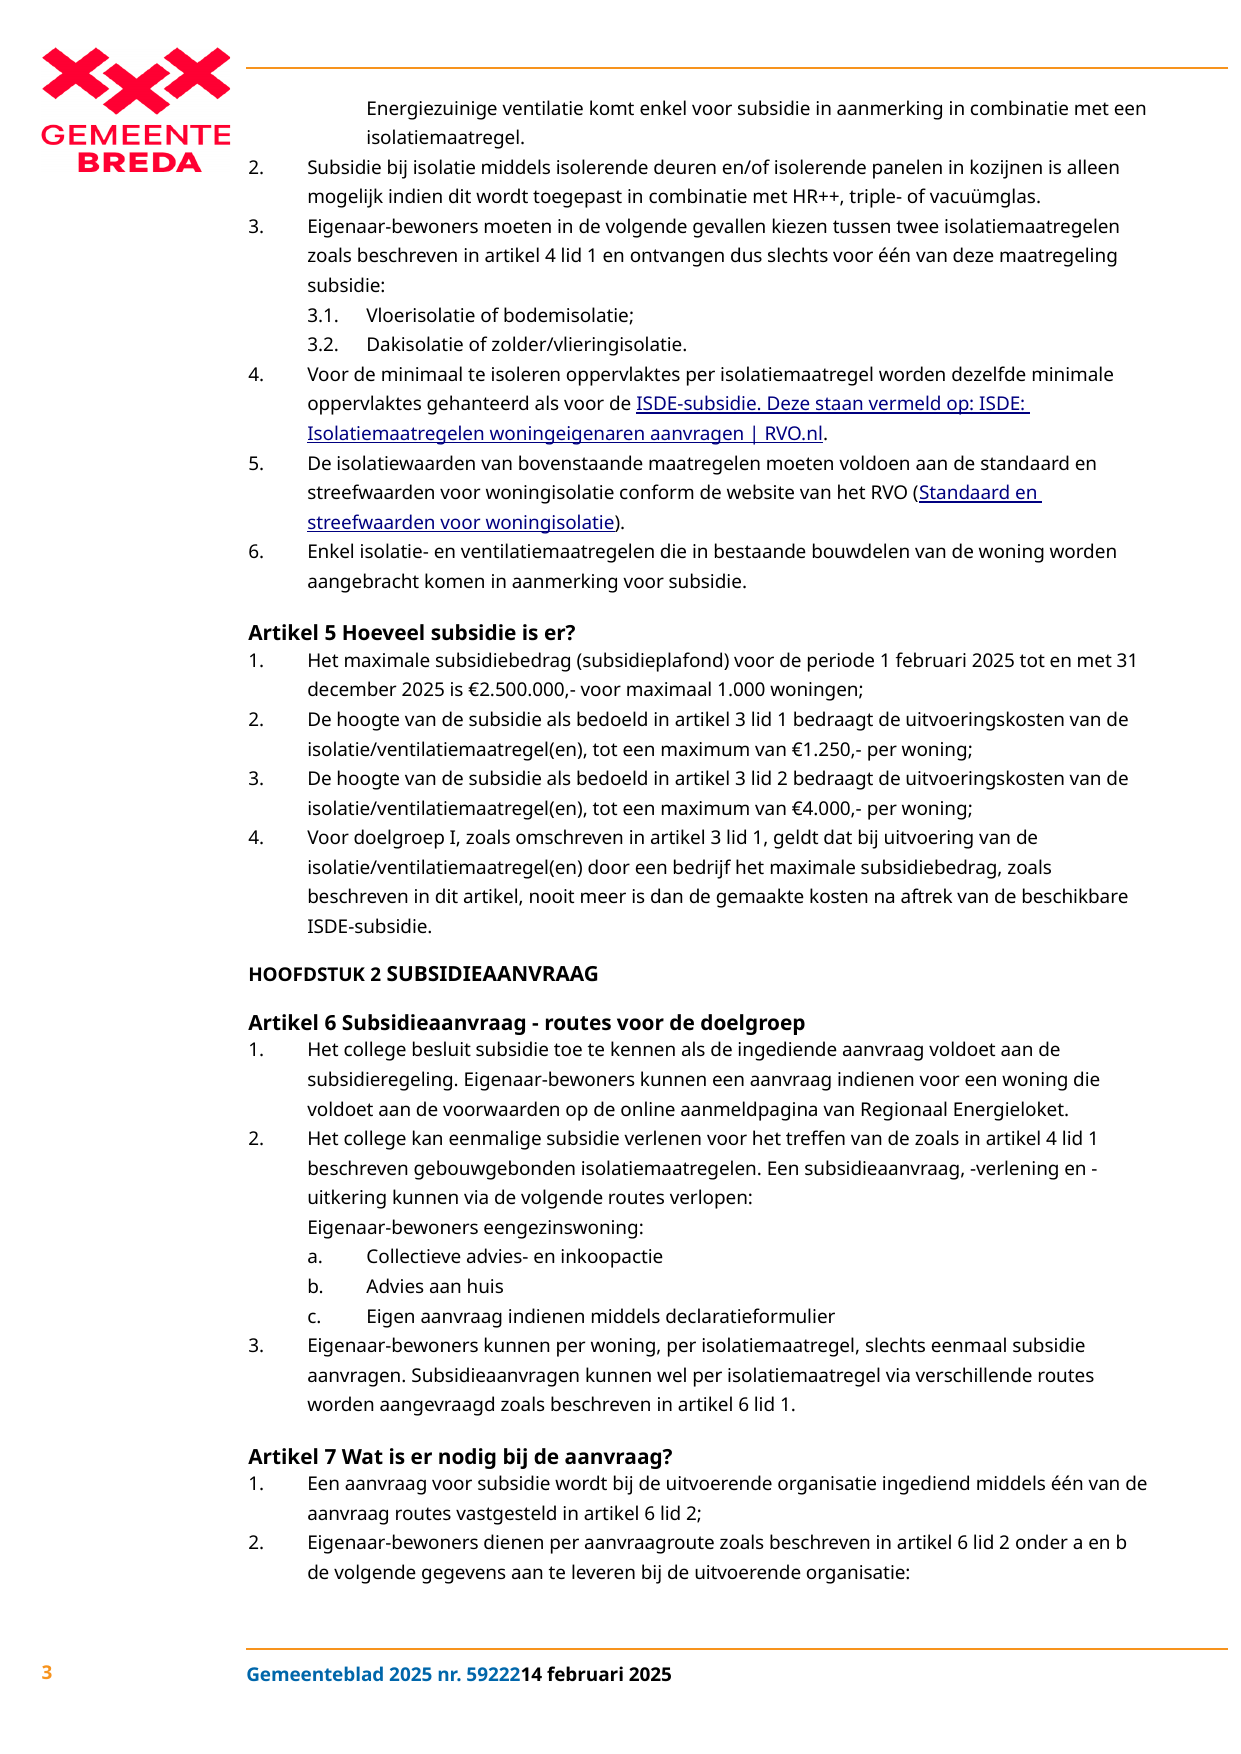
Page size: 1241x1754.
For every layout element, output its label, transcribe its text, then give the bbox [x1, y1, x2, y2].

list Eigenaar-bewoners eengezinswoning: [248, 1214, 1152, 1240]
list Eigen aanvraag indienen middels declaratieformulier [307, 1303, 1152, 1328]
list Het college kan eenmalige subsidie verlenen voor het treffen van de zoals in artikel 4 lid 1 beschreven gebouwgebonden isolatiemaatregelen. Een subsidieaanvraag, -verlening en -uitkering kunnen via de volgende routes verlopen: [248, 1125, 1152, 1210]
list Subsidie bij isolatie middels isolerende deuren en/of isolerende panelen in kozijnen is alleen mogelijk indien dit wordt toegepast in combinatie met HR++, triple- of vacuümglas. [248, 154, 1152, 209]
text Artikel 7 Wat is er nodig bij de aanvraag? [248, 1442, 1152, 1470]
list Dakisolatie of zolder/vlieringisolatie. [307, 331, 1152, 357]
list Het college besluit subsidie toe te kennen als de ingediende aanvraag voldoet aan de subsidieregeling. Eigenaar-bewoners kunnen een aanvraag indienen voor een woning die voldoet aan de voorwaarden op de online aanmeldpagina van Regionaal Energieloket. [248, 1037, 1152, 1121]
list Energiezuinige ventilatie komt enkel voor subsidie in aanmerking in combinatie met een isolatiemaatregel. [307, 95, 1152, 150]
list Voor doelgroep I, zoals omschreven in artikel 3 lid 1, geldt dat bij uitvoering van de isolatie/ventilatiemaatregel(en) door een bedrijf het maximale subsidiebedrag, zoals beschreven in dit artikel, nooit meer is dan de gemaakte kosten na aftrek van de beschikbare ISDE-subsidie. [248, 824, 1152, 939]
list De hoogte van de subsidie als bedoeld in artikel 3 lid 2 bedraagt de uitvoeringskosten van de isolatie/ventilatiemaatregel(en), tot een maximum van €4.000,- per woning; [248, 765, 1152, 821]
list Enkel isolatie- en ventilatiemaatregelen die in bestaande bouwdelen van de woning worden aangebracht komen in aanmerking voor subsidie. [248, 538, 1152, 594]
list Eigenaar-bewoners moeten in de volgende gevallen kiezen tussen twee isolatiemaatregelen zoals beschreven in artikel 4 lid 1 en ontvangen dus slechts voor één van deze maatregeling subsidie: [248, 213, 1152, 298]
text Artikel 5 Hoeveel subsidie is er? [248, 618, 1152, 647]
list Advies aan huis [307, 1273, 1152, 1299]
list Het maximale subsidiebedrag (subsidieplafond) voor de periode 1 februari 2025 tot en met 31 december 2025 is €2.500.000,- voor maximaal 1.000 woningen; [248, 647, 1152, 702]
list Een aanvraag voor subsidie wordt bij de uitvoerende organisatie ingediend middels één van de aanvraag routes vastgesteld in artikel 6 lid 2; [248, 1470, 1152, 1526]
picture [41, 47, 231, 172]
list De isolatiewaarden van bovenstaande maatregelen moeten voldoen aan de standaard en streefwaarden voor woningisolatie conform de website van het RVO (Standaard en streefwaarden voor woningisolatie). [248, 450, 1152, 535]
list Eigenaar-bewoners kunnen per woning, per isolatiemaatregel, slechts eenmaal subsidie aanvragen. Subsidieaanvragen kunnen wel per isolatiemaatregel via verschillende routes worden aangevraagd zoals beschreven in artikel 6 lid 1. [248, 1332, 1152, 1417]
list Vloerisolatie of bodemisolatie; [307, 302, 1152, 328]
list De hoogte van de subsidie als bedoeld in artikel 3 lid 1 bedraagt de uitvoeringskosten van de isolatie/ventilatiemaatregel(en), tot een maximum van €1.250,- per woning; [248, 706, 1152, 761]
text Artikel 6 Subsidieaanvraag - routes voor de doelgroep [248, 1008, 1152, 1037]
list Voor de minimaal te isoleren oppervlaktes per isolatiemaatregel worden dezelfde minimale oppervlaktes gehanteerd als voor de ISDE-subsidie. Deze staan vermeld op: ISDE: Isolatiemaatregelen woningeigenaren aanvragen | RVO.nl. [248, 361, 1152, 446]
text HOOFDSTUK 2 SUBSIDIEAANVRAAG [248, 959, 1152, 987]
list Collectieve advies- en inkoopactie [307, 1244, 1152, 1269]
list Eigenaar-bewoners dienen per aanvraagroute zoals beschreven in artikel 6 lid 2 onder a en b de volgende gegevens aan te leveren bij de uitvoerende organisatie: [248, 1529, 1152, 1585]
